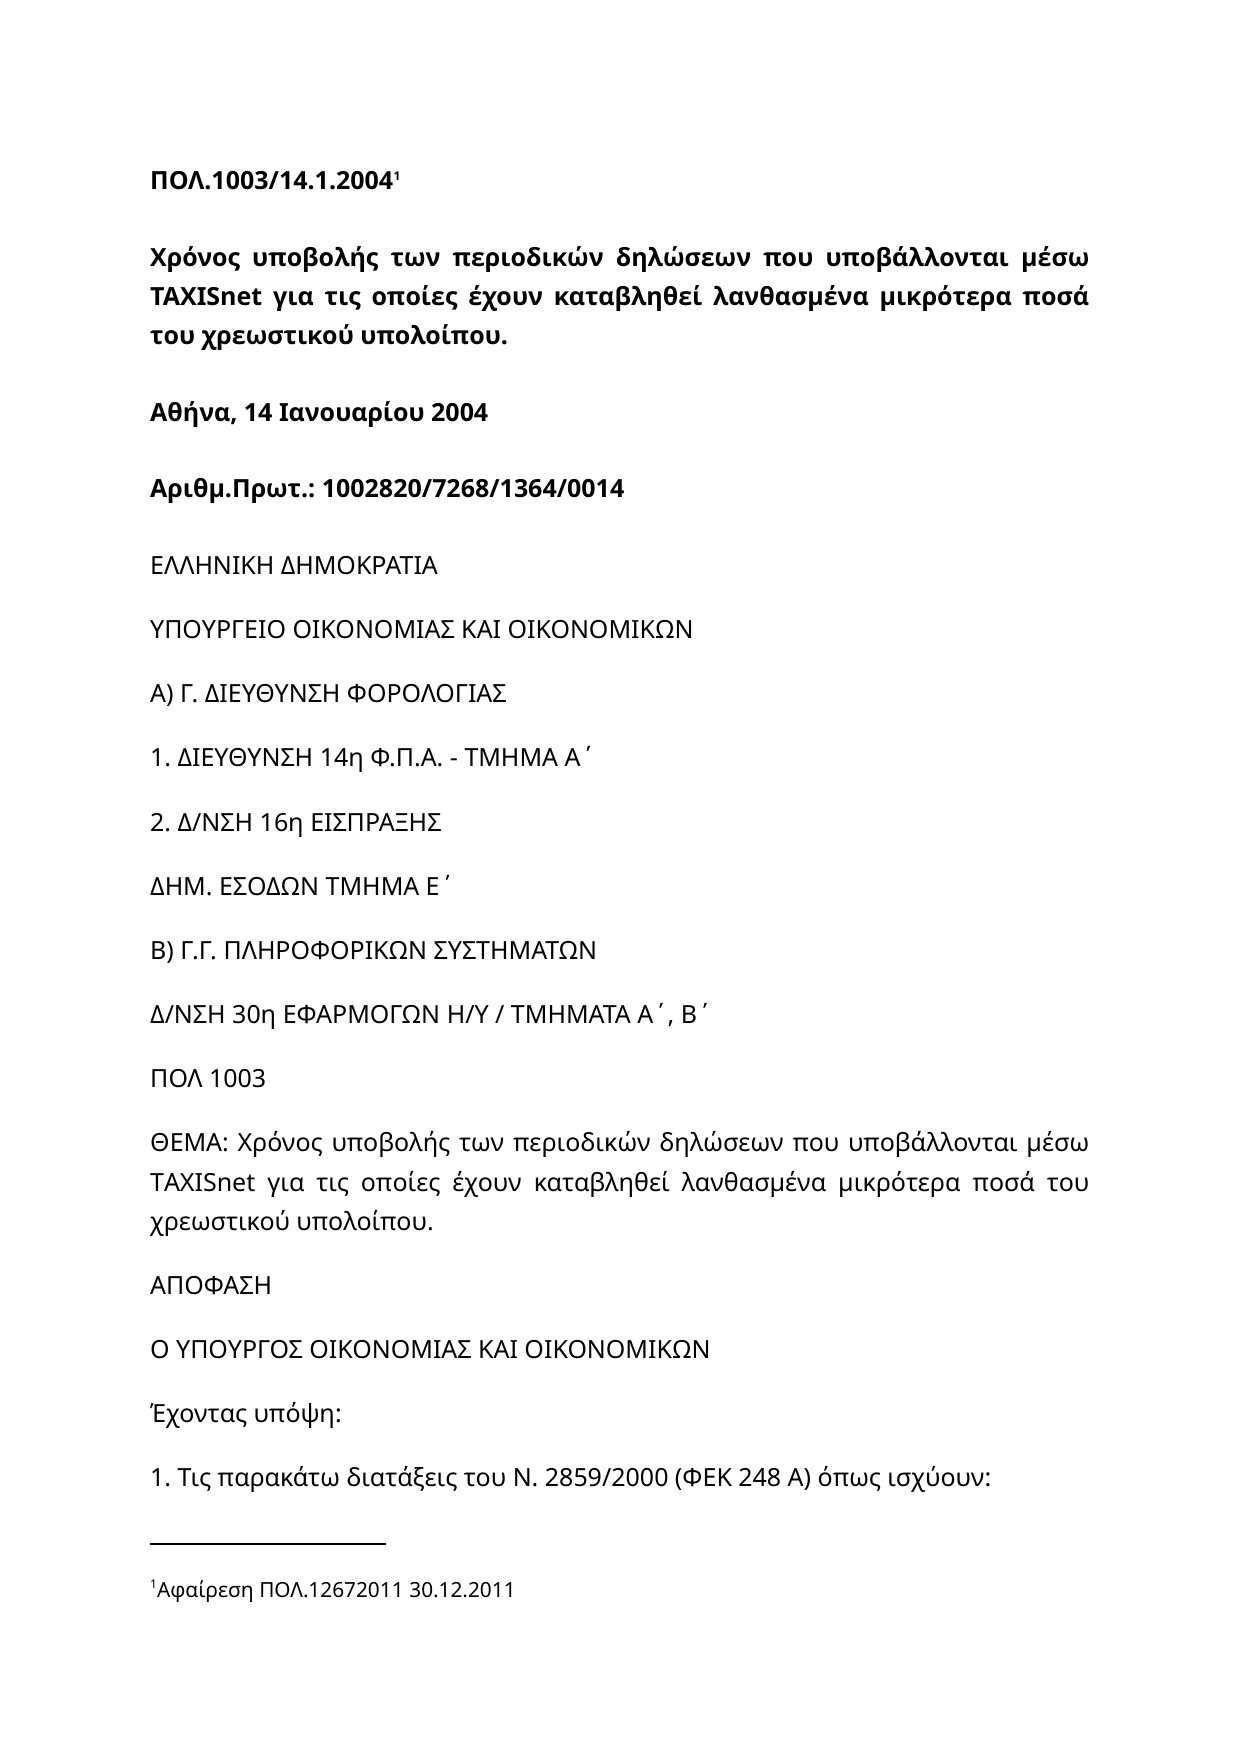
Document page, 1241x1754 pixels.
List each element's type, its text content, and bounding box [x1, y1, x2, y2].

text ΕΛΛΗΝΙΚΗ ΔΗΜΟΚΡΑΤΙΑ [150, 547, 1090, 582]
text Β) Γ.Γ. ΠΛΗΡΟΦΟΡΙΚΩΝ ΣΥΣΤΗΜΑΤΩΝ [150, 932, 1090, 967]
title ΠΟΛ.1003/14.1.2004 [150, 162, 1090, 197]
text 1. Τις παρακάτω διατάξεις του Ν. 2859/2000 (ΦΕΚ 248 Α) όπως ισχύουν: [150, 1460, 1090, 1494]
title ﻿Αθήνα, 14 Ιανουαρίου 2004 [150, 394, 1090, 428]
text ΥΠΟΥΡΓΕΙΟ ΟΙΚΟΝΟΜΙΑΣ ΚΑΙ ΟΙΚΟΝΟΜΙΚΩΝ [150, 612, 1090, 646]
text ΔΗΜ. ΕΣΟΔΩΝ ΤΜΗΜΑ Ε΄ [150, 868, 1090, 902]
title Χρόνος υποβολής των περιοδικών δηλώσεων που υποβάλλονται μέσω TAXISnet για τις οποίες έχουν καταβληθεί λανθασμένα μικρότερα ποσά του χρεωστικού υπολοίπου. [150, 239, 1090, 352]
text Α) Γ. ΔΙΕΥΘΥΝΣΗ ΦΟΡΟΛΟΓΙΑΣ [150, 676, 1090, 710]
title Αριθμ.Πρωτ.: 1002820/7268/1364/0014 [150, 471, 1090, 505]
text ΑΠΟΦΑΣΗ [150, 1267, 1090, 1302]
text 1. ΔΙΕΥΘΥΝΣΗ 14η Φ.Π.Α. - ΤΜΗΜΑ Α΄ [150, 740, 1090, 774]
text Δ/ΝΣΗ 30η ΕΦΑΡΜΟΓΩΝ Η/Υ / ΤΜΗΜΑΤΑ Α΄, Β΄ [150, 997, 1090, 1031]
text Αφαίρεση ΠΟΛ.12672011 30.12.2011 [150, 1576, 1090, 1604]
text ΘΕΜΑ: Χρόνος υποβολής των περιοδικών δηλώσεων που υποβάλλονται μέσω ΤAXISnet για τις οποίες έχουν καταβληθεί λανθασμένα μικρότερα ποσά του χρεωστικού υπολοίπου. [150, 1125, 1090, 1237]
text Έχοντας υπόψη: [150, 1396, 1090, 1430]
text 2. Δ/ΝΣΗ 16η ΕΙΣΠΡΑΞΗΣ [150, 804, 1090, 838]
text Ο ΥΠΟΥΡΓΟΣ ΟΙΚΟΝΟΜΙΑΣ ΚΑΙ ΟΙΚΟΝΟΜΙΚΩΝ [150, 1332, 1090, 1366]
text ΠΟΛ 1003 [150, 1061, 1090, 1095]
